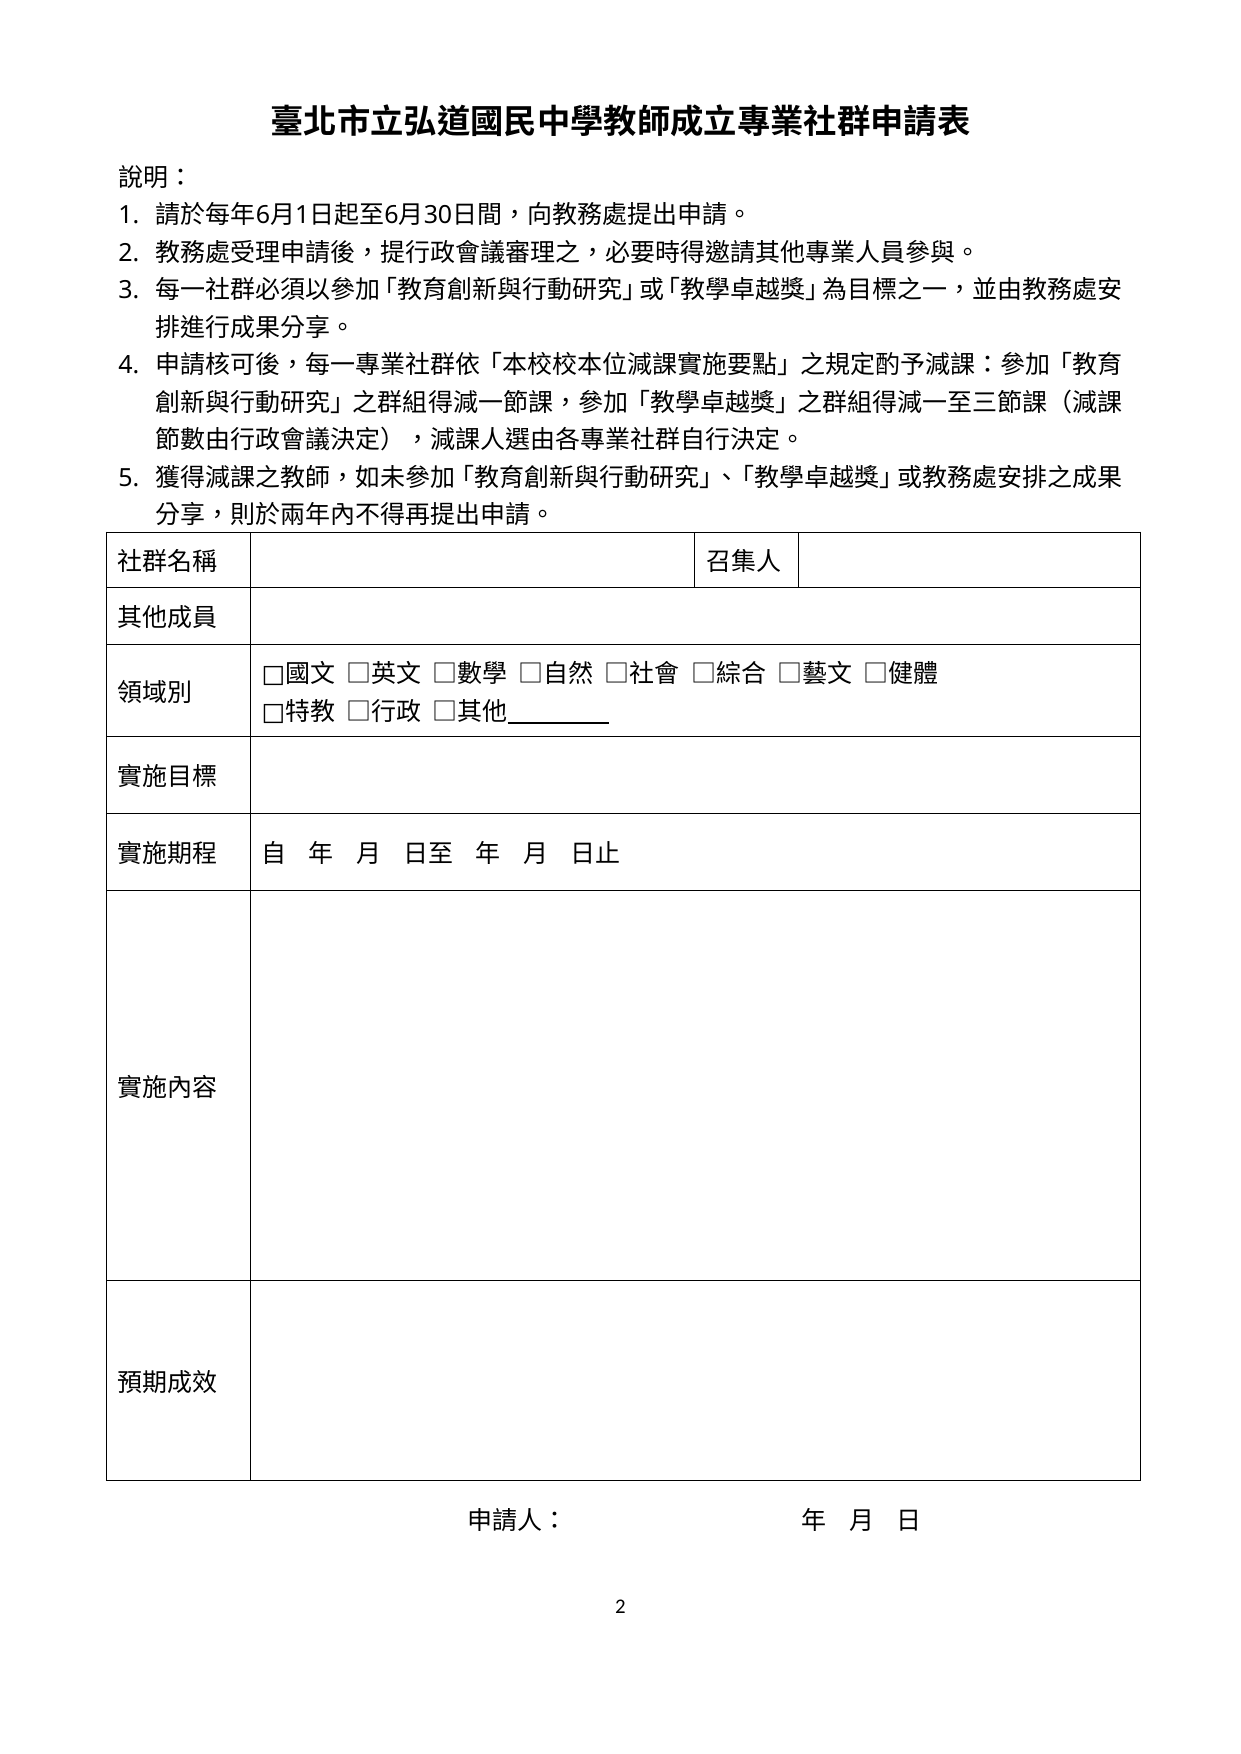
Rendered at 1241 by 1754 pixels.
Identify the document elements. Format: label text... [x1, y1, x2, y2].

table_cell 實施內容 [107, 891, 250, 1280]
list 教務處受理申請後，提行政會議審理之，必要時得邀請其他專業人員參與。 [118, 232, 1122, 269]
table_cell [251, 891, 1140, 1280]
list 每一社群必須以參加「教育創新與行動研究」或「教學卓越獎」為目標之一，並由教務處安排進行成果分享。 [118, 269, 1122, 344]
table_header 社群名稱 [107, 533, 250, 587]
table_header 召集人 [695, 533, 798, 587]
table_cell 實施期程 [107, 814, 250, 890]
table_cell [251, 1281, 1140, 1480]
list 申請核可後，每一專業社群依「本校校本位減課實施要點」之規定酌予減課：參加「教育創新與行動研究」之群組得減一節課，參加「教學卓越獎」之群組得減一至三節課（減課節數由行政會議決定），減課人選由各專業社群自行決定。 [118, 344, 1122, 457]
table_cell 預期成效 [107, 1281, 250, 1480]
text 臺北市立弘道國民中學教師成立專業社群申請表 [118, 82, 1122, 157]
list 獲得減課之教師，如未參加「教育創新與行動研究」、「教學卓越獎」或教務處安排之成果分享，則於兩年內不得再提出申請。 [118, 457, 1122, 532]
table_cell 自 年 月 日至 年 月 日止 [251, 814, 1140, 890]
list 請於每年6月1日起至6月30日間，向教務處提出申請。 [118, 194, 1122, 232]
table_cell 實施目標 [107, 737, 250, 813]
table_cell [251, 737, 1140, 813]
table_cell □國文 □英文 □數學 □自然 □社會 □綜合 □藝文 □健體 □特教 □行政 □其他 [251, 645, 1140, 736]
text 說明： [118, 157, 1122, 194]
table_cell 領域別 [107, 645, 250, 736]
table_cell 其他成員 [107, 588, 250, 644]
text 申請人： 年 月 日 [118, 1499, 922, 1537]
table_header [251, 533, 694, 587]
table_header [799, 533, 1140, 587]
table_cell [251, 588, 1140, 644]
